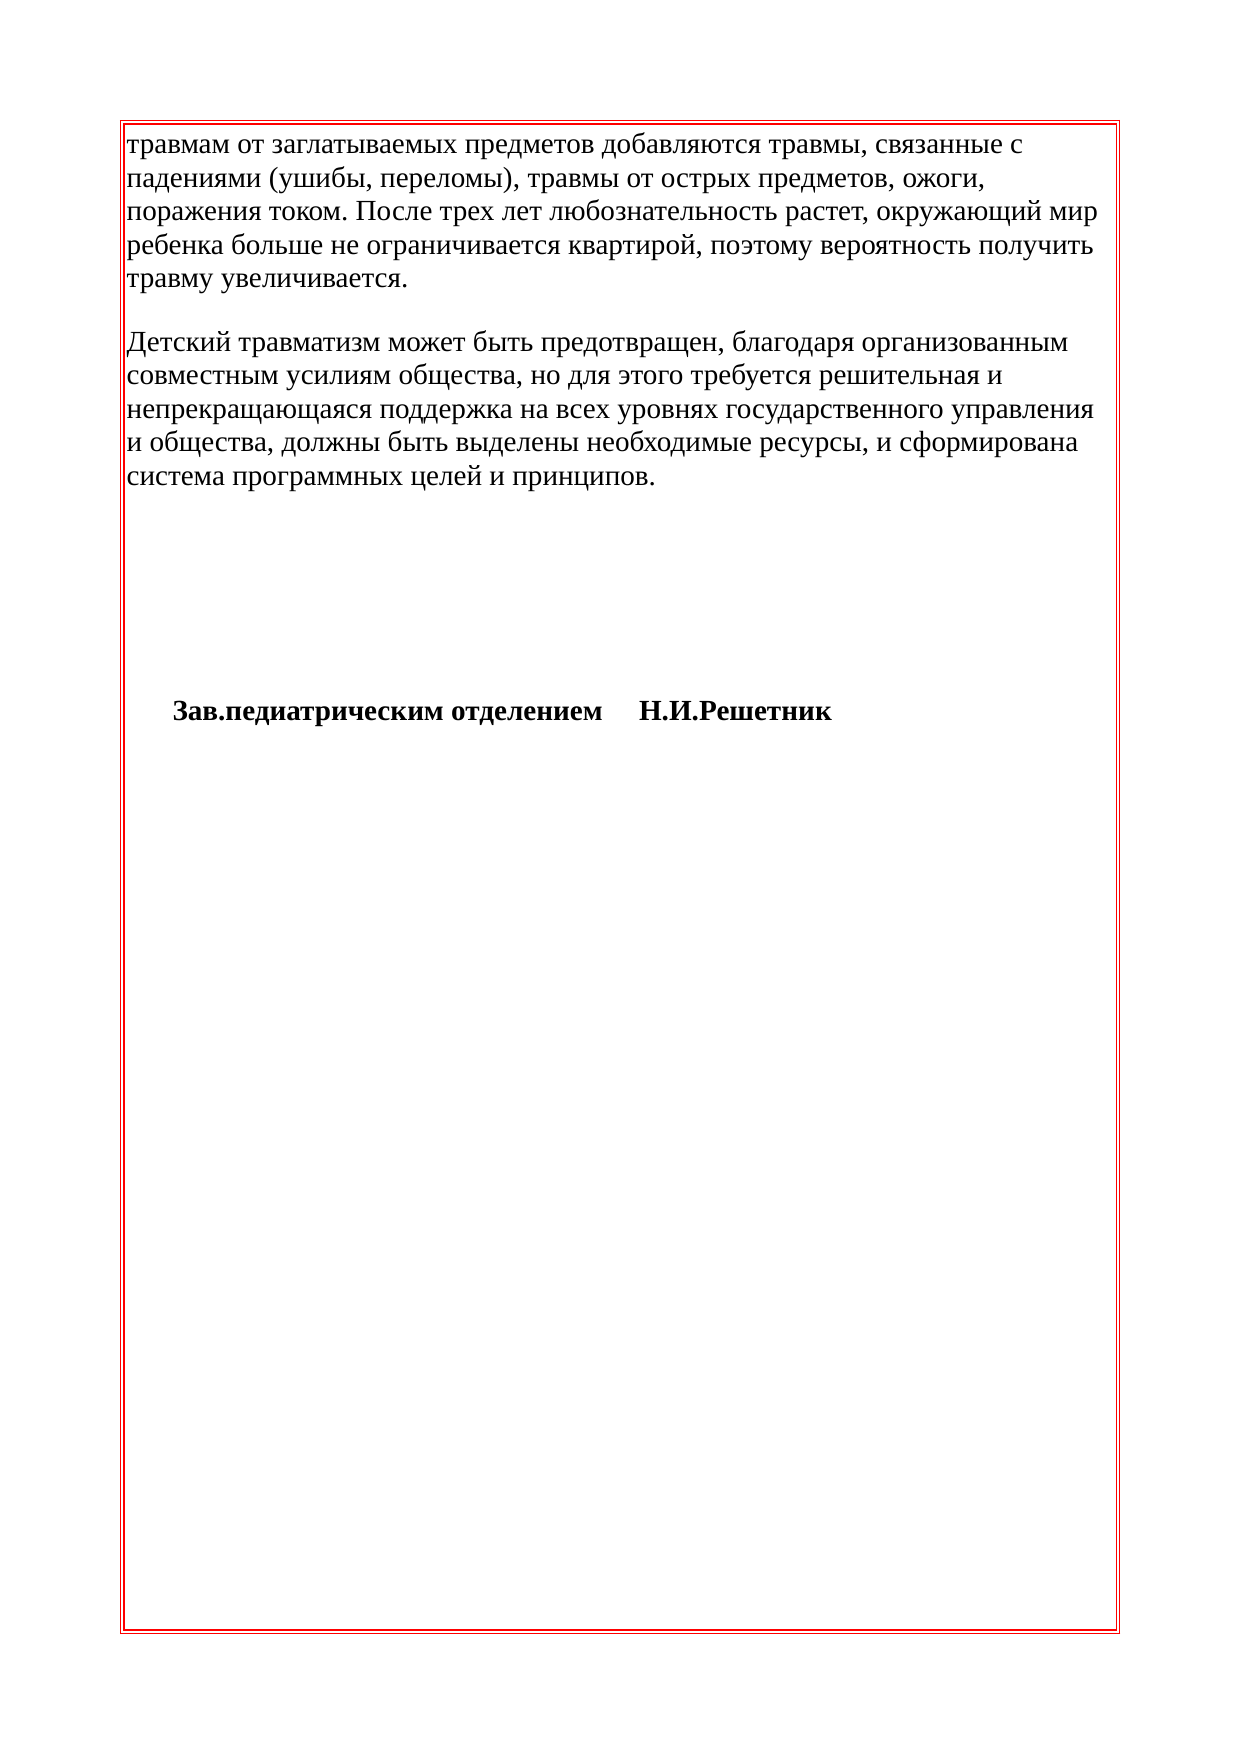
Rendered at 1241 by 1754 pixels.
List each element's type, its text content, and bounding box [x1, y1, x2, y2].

text Детский травматизм может быть предотвращен, благодаря организованным совместным усилиям общества, но для этого требуется решительная и непрекращающаяся поддержка на всех уровнях государственного управления и общества, должны быть выделены необходимые ресурсы, и сформирована система программных целей и принципов. [126, 324, 1114, 491]
text Зав.педиатрическим отделением Н.И.Решетник [126, 549, 1114, 760]
text травмам от заглатываемых предметов добавляются травмы, связанные с падениями (ушибы, переломы), травмы от острых предметов, ожоги, поражения током. После трех лет любознательность растет, окружающий мир ребенка больше не ограничивается квартирой, поэтому вероятность получить травму увеличивается. [126, 126, 1114, 294]
